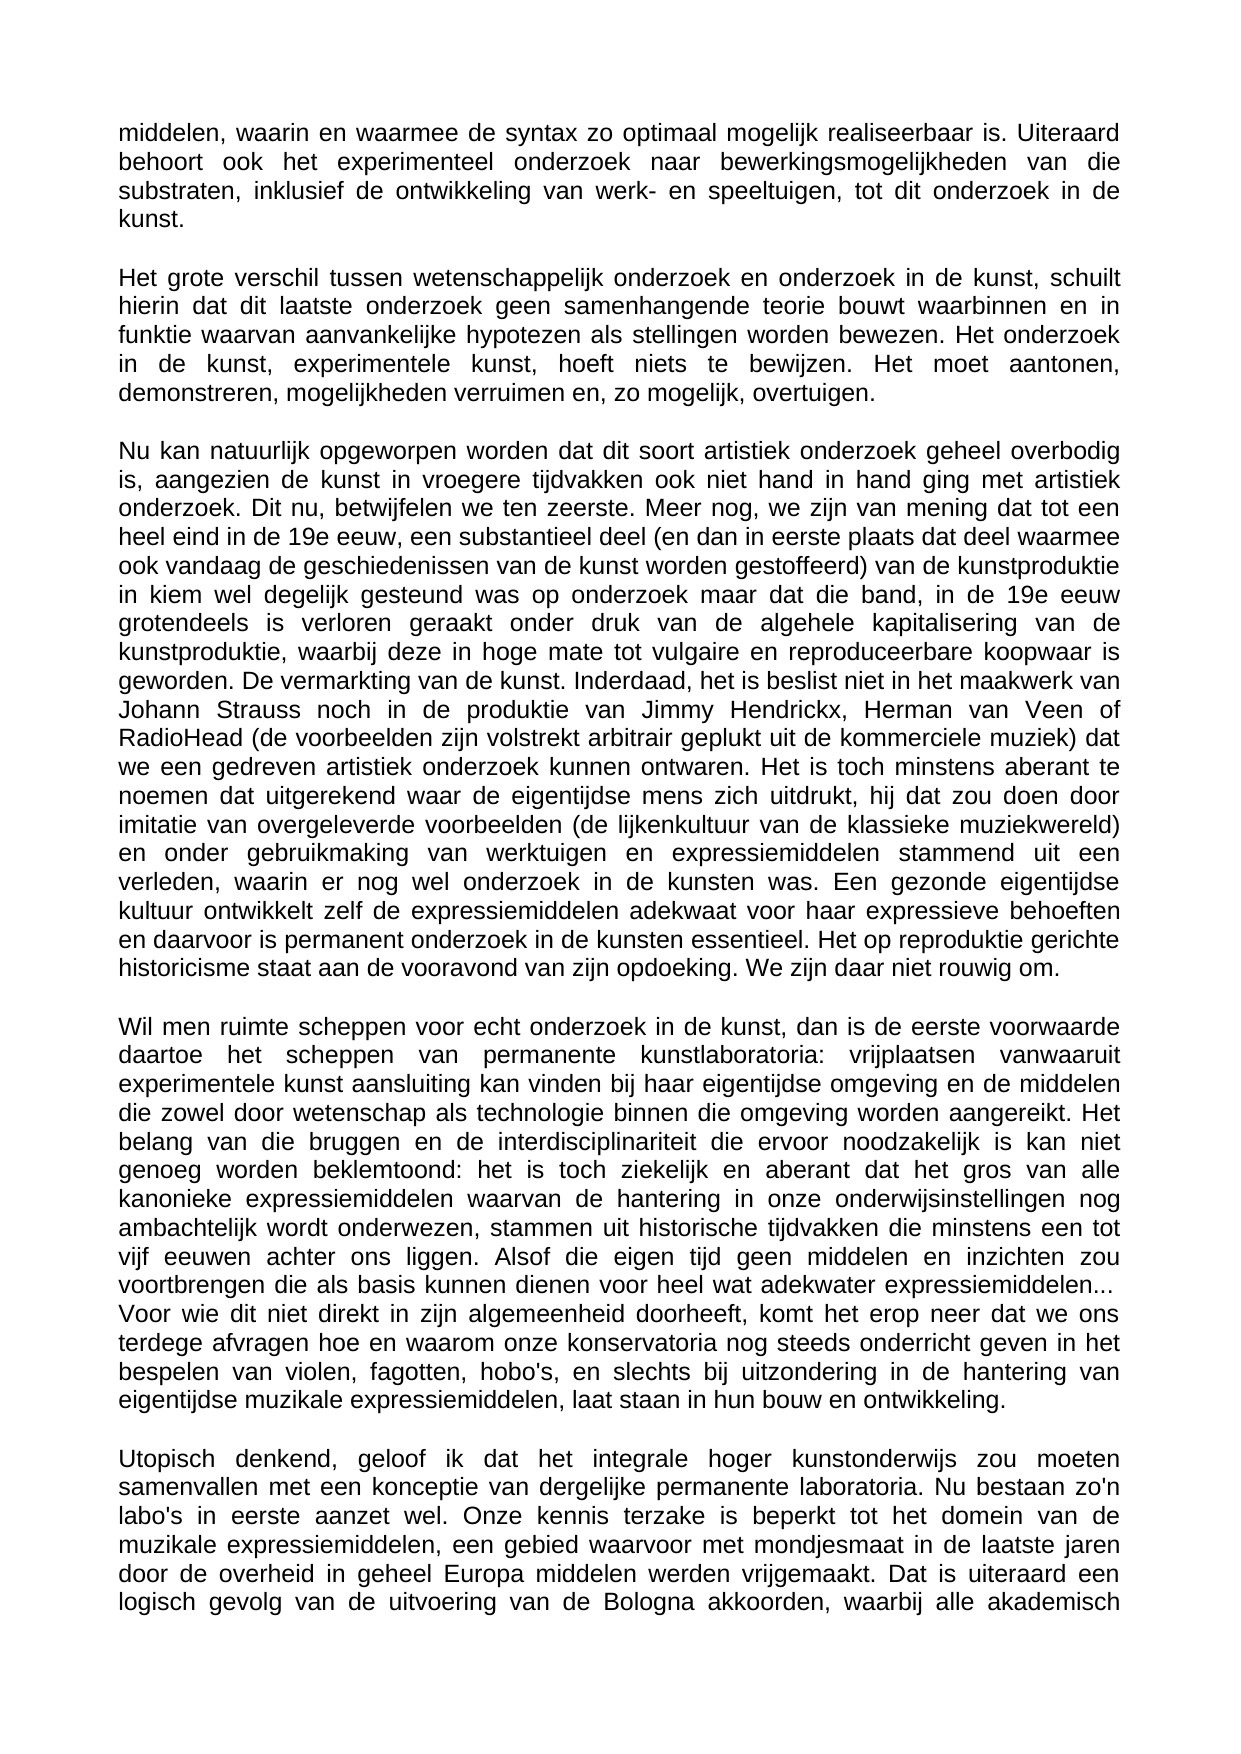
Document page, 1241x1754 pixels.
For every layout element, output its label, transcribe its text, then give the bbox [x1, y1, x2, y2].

text middelen, waarin en waarmee de syntax zo optimaal mogelijk realiseerbaar is. Uiteraard behoort ook het experimenteel onderzoek naar bewerkingsmogelijkheden van die substraten, inklusief de ontwikkeling van werk- en speeltuigen, tot dit onderzoek in de kunst. [118, 118, 1122, 233]
text Wil men ruimte scheppen voor echt onderzoek in de kunst, dan is de eerste voorwaarde daartoe het scheppen van permanente kunstlaboratoria: vrijplaatsen vanwaaruit experimentele kunst aansluiting kan vinden bij haar eigentijdse omgeving en de middelen die zowel door wetenschap als technologie binnen die omgeving worden aangereikt. Het belang van die bruggen en de interdisciplinariteit die ervoor noodzakelijk is kan niet genoeg worden beklemtoond: het is toch ziekelijk en aberant dat het gros van alle kanonieke expressiemiddelen waarvan de hantering in onze onderwijsinstellingen nog ambachtelijk wordt onderwezen, stammen uit historische tijdvakken die minstens een tot vijf eeuwen achter ons liggen. Alsof die eigen tijd geen middelen en inzichten zou voortbrengen die als basis kunnen dienen voor heel wat adekwater expressiemiddelen... Voor wie dit niet direkt in zijn algemeenheid doorheeft, komt het erop neer dat we ons terdege afvragen hoe en waarom onze konservatoria nog steeds onderricht geven in het bespelen van violen, fagotten, hobo's, en slechts bij uitzondering in de hantering van eigentijdse muzikale expressiemiddelen, laat staan in hun bouw en ontwikkeling. [118, 1012, 1122, 1414]
text Utopisch denkend, geloof ik dat het integrale hoger kunstonderwijs zou moeten samenvallen met een konceptie van dergelijke permanente laboratoria. Nu bestaan zo'n labo's in eerste aanzet wel. Onze kennis terzake is beperkt tot het domein van de muzikale expressiemiddelen, een gebied waarvoor met mondjesmaat in de laatste jaren door de overheid in geheel Europa middelen werden vrijgemaakt. Dat is uiteraard een logisch gevolg van de uitvoering van de Bologna akkoorden, waarbij alle akademisch [118, 1443, 1122, 1616]
text Het grote verschil tussen wetenschappelijk onderzoek en onderzoek in de kunst, schuilt hierin dat dit laatste onderzoek geen samenhangende teorie bouwt waarbinnen en in funktie waarvan aanvankelijke hypotezen als stellingen worden bewezen. Het onderzoek in de kunst, experimentele kunst, hoeft niets te bewijzen. Het moet aantonen, demonstreren, mogelijkheden verruimen en, zo mogelijk, overtuigen. [118, 263, 1122, 406]
text Nu kan natuurlijk opgeworpen worden dat dit soort artistiek onderzoek geheel overbodig is, aangezien de kunst in vroegere tijdvakken ook niet hand in hand ging met artistiek onderzoek. Dit nu, betwijfelen we ten zeerste. Meer nog, we zijn van mening dat tot een heel eind in de 19e eeuw, een substantieel deel (en dan in eerste plaats dat deel waarmee ook vandaag de geschiedenissen van de kunst worden gestoffeerd) van de kunstproduktie in kiem wel degelijk gesteund was op onderzoek maar dat die band, in de 19e eeuw grotendeels is verloren geraakt onder druk van de algehele kapitalisering van de kunstproduktie, waarbij deze in hoge mate tot vulgaire en reproduceerbare koopwaar is geworden. De vermarkting van de kunst. Inderdaad, het is beslist niet in het maakwerk van Johann Strauss noch in de produktie van Jimmy Hendrickx, Herman van Veen of RadioHead (de voorbeelden zijn volstrekt arbitrair geplukt uit de kommerciele muziek) dat we een gedreven artistiek onderzoek kunnen ontwaren. Het is toch minstens aberant te noemen dat uitgerekend waar de eigentijdse mens zich uitdrukt, hij dat zou doen door imitatie van overgeleverde voorbeelden (de lijkenkultuur van de klassieke muziekwereld) en onder gebruikmaking van werktuigen en expressiemiddelen stammend uit een verleden, waarin er nog wel onderzoek in de kunsten was. Een gezonde eigentijdse kultuur ontwikkelt zelf de expressiemiddelen adekwaat voor haar expressieve behoeften en daarvoor is permanent onderzoek in de kunsten essentieel. Het op reproduktie gerichte historicisme staat aan de vooravond van zijn opdoeking. We zijn daar niet rouwig om. [118, 436, 1122, 982]
